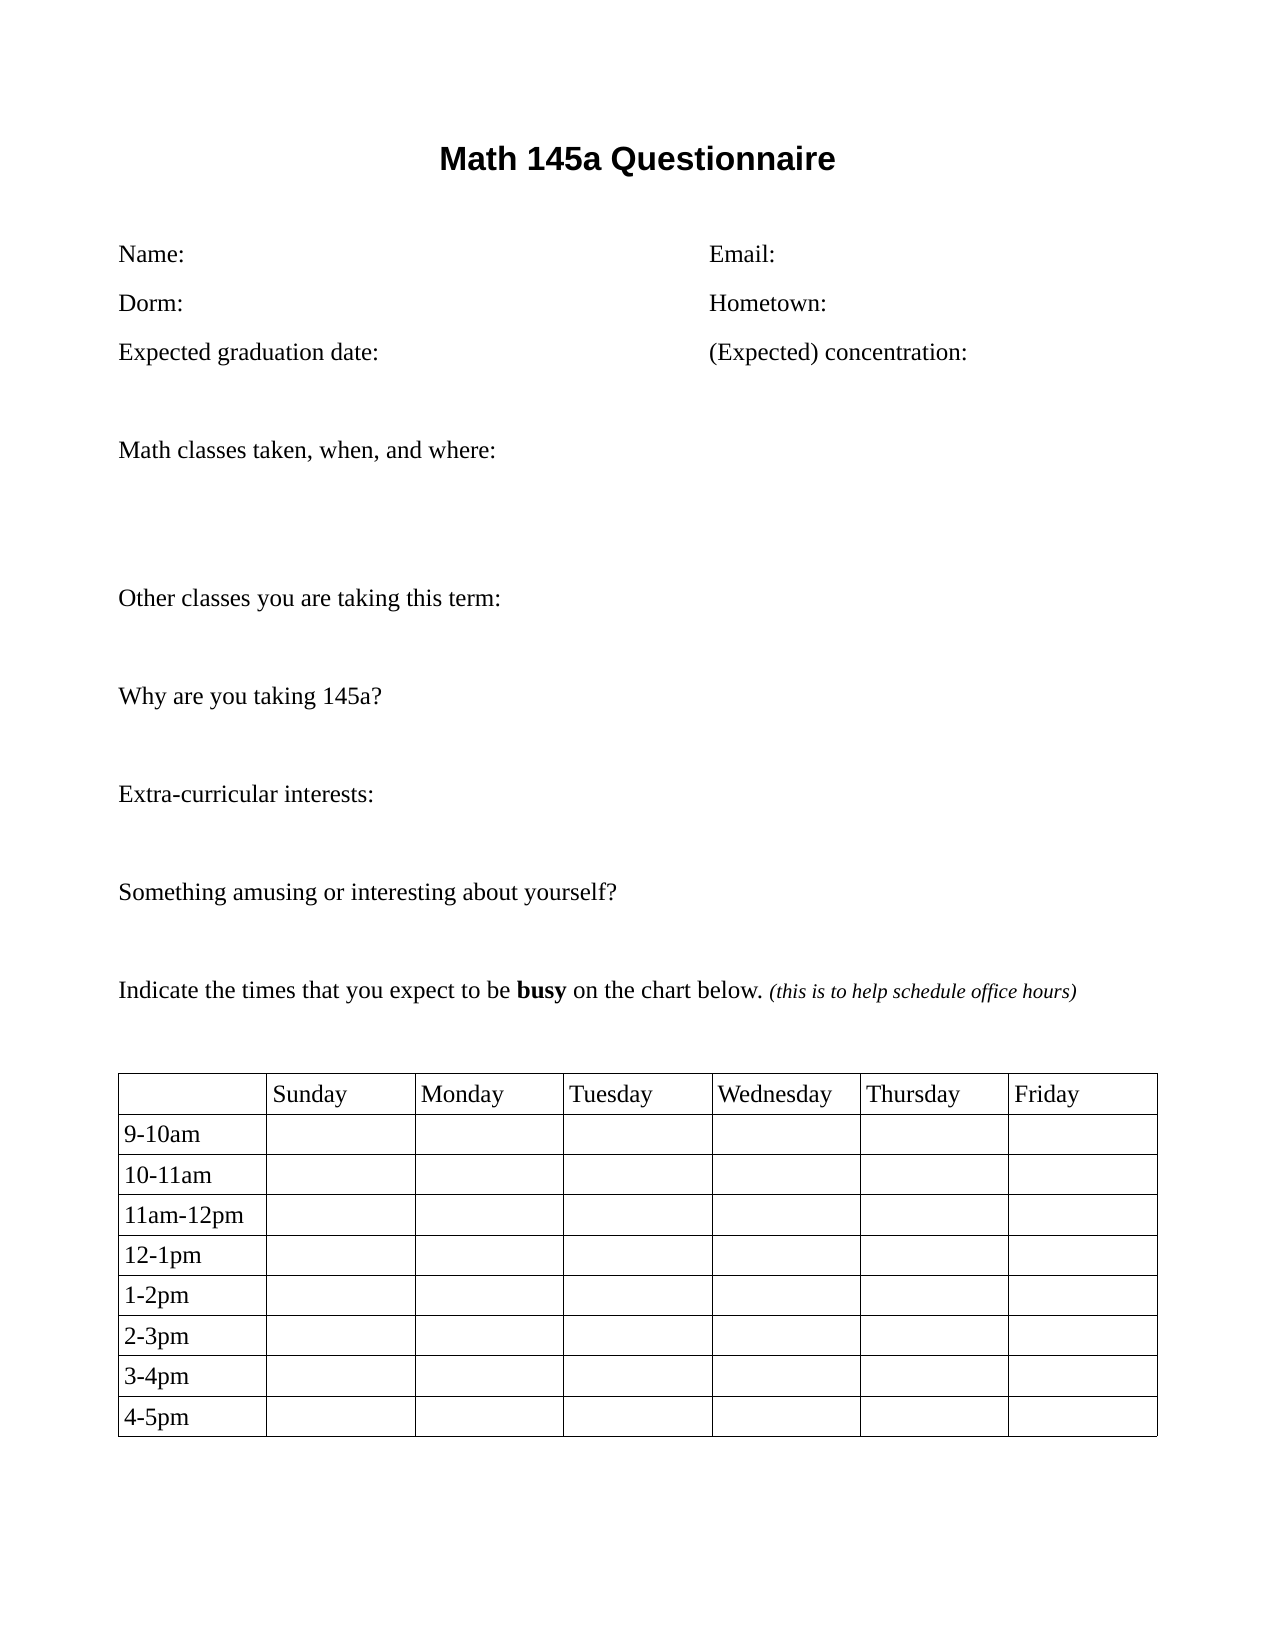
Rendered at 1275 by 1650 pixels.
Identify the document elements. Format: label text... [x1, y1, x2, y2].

table_cell [267, 1316, 415, 1355]
text Dorm: Hometown: [118, 288, 1157, 317]
table_cell 10-11am [119, 1155, 266, 1194]
table_header Sunday [267, 1074, 415, 1113]
table_cell [564, 1195, 712, 1234]
table_header Tuesday [564, 1074, 712, 1113]
table_cell [713, 1236, 860, 1275]
table_cell [416, 1397, 563, 1436]
table_cell [713, 1115, 860, 1154]
table_cell [416, 1316, 563, 1355]
table_cell [713, 1276, 860, 1315]
table_cell [564, 1397, 712, 1436]
table_cell [713, 1356, 860, 1396]
table_cell [713, 1155, 860, 1194]
subtitle Math 145a Questionnaire [118, 139, 1157, 178]
table_cell [713, 1316, 860, 1355]
text Why are you taking 145a? [118, 681, 1157, 709]
table_cell [861, 1316, 1008, 1355]
table_cell [1009, 1397, 1157, 1436]
table_cell [564, 1316, 712, 1355]
table_cell [1009, 1115, 1157, 1154]
table_cell [416, 1115, 563, 1154]
table_cell [267, 1276, 415, 1315]
table_cell [267, 1236, 415, 1275]
text Other classes you are taking this term: [118, 583, 1157, 611]
table_cell [416, 1276, 563, 1315]
table_cell [564, 1236, 712, 1275]
table_cell [267, 1356, 415, 1396]
table_cell [564, 1115, 712, 1154]
table_cell [564, 1155, 712, 1194]
table_cell [1009, 1316, 1157, 1355]
table_cell [713, 1195, 860, 1234]
table_cell [861, 1115, 1008, 1154]
table_header Wednesday [713, 1074, 860, 1113]
text Indicate the times that you expect to be busy on the chart below. (this is to help schedule office hours) [118, 975, 1157, 1004]
table_cell [564, 1356, 712, 1396]
text Expected graduation date: (Expected) concentration: [118, 337, 1157, 366]
table_cell 9-10am [119, 1115, 266, 1154]
table_cell [416, 1236, 563, 1275]
table_header Thursday [861, 1074, 1008, 1113]
table_cell [1009, 1155, 1157, 1194]
table_cell [416, 1356, 563, 1396]
table_cell [267, 1115, 415, 1154]
table_cell [1009, 1195, 1157, 1234]
text Math classes taken, when, and where: [118, 435, 1157, 464]
table_cell [861, 1276, 1008, 1315]
table_cell [1009, 1236, 1157, 1275]
table_cell 12-1pm [119, 1236, 266, 1275]
table_cell [713, 1397, 860, 1436]
table_cell [861, 1236, 1008, 1275]
table_cell [861, 1195, 1008, 1234]
table_cell [267, 1397, 415, 1436]
table_cell [564, 1276, 712, 1315]
text Name: Email: [118, 239, 1157, 268]
text Extra-curricular interests: [118, 779, 1157, 808]
table_cell [861, 1397, 1008, 1436]
table_cell [267, 1155, 415, 1194]
table_cell 1-2pm [119, 1276, 266, 1315]
table_header Friday [1009, 1074, 1157, 1113]
table_cell [1009, 1276, 1157, 1315]
table_cell [416, 1155, 563, 1194]
table_cell [1009, 1356, 1157, 1396]
table_header Monday [416, 1074, 563, 1113]
table_cell [861, 1356, 1008, 1396]
text Something amusing or interesting about yourself? [118, 877, 1157, 906]
table_header [119, 1074, 266, 1113]
table_cell [267, 1195, 415, 1234]
table_cell [416, 1195, 563, 1234]
table_cell 3-4pm [119, 1356, 266, 1396]
table_cell [861, 1155, 1008, 1194]
table_cell 4-5pm [119, 1397, 266, 1436]
table_cell 2-3pm [119, 1316, 266, 1355]
table_cell 11am-12pm [119, 1195, 266, 1234]
